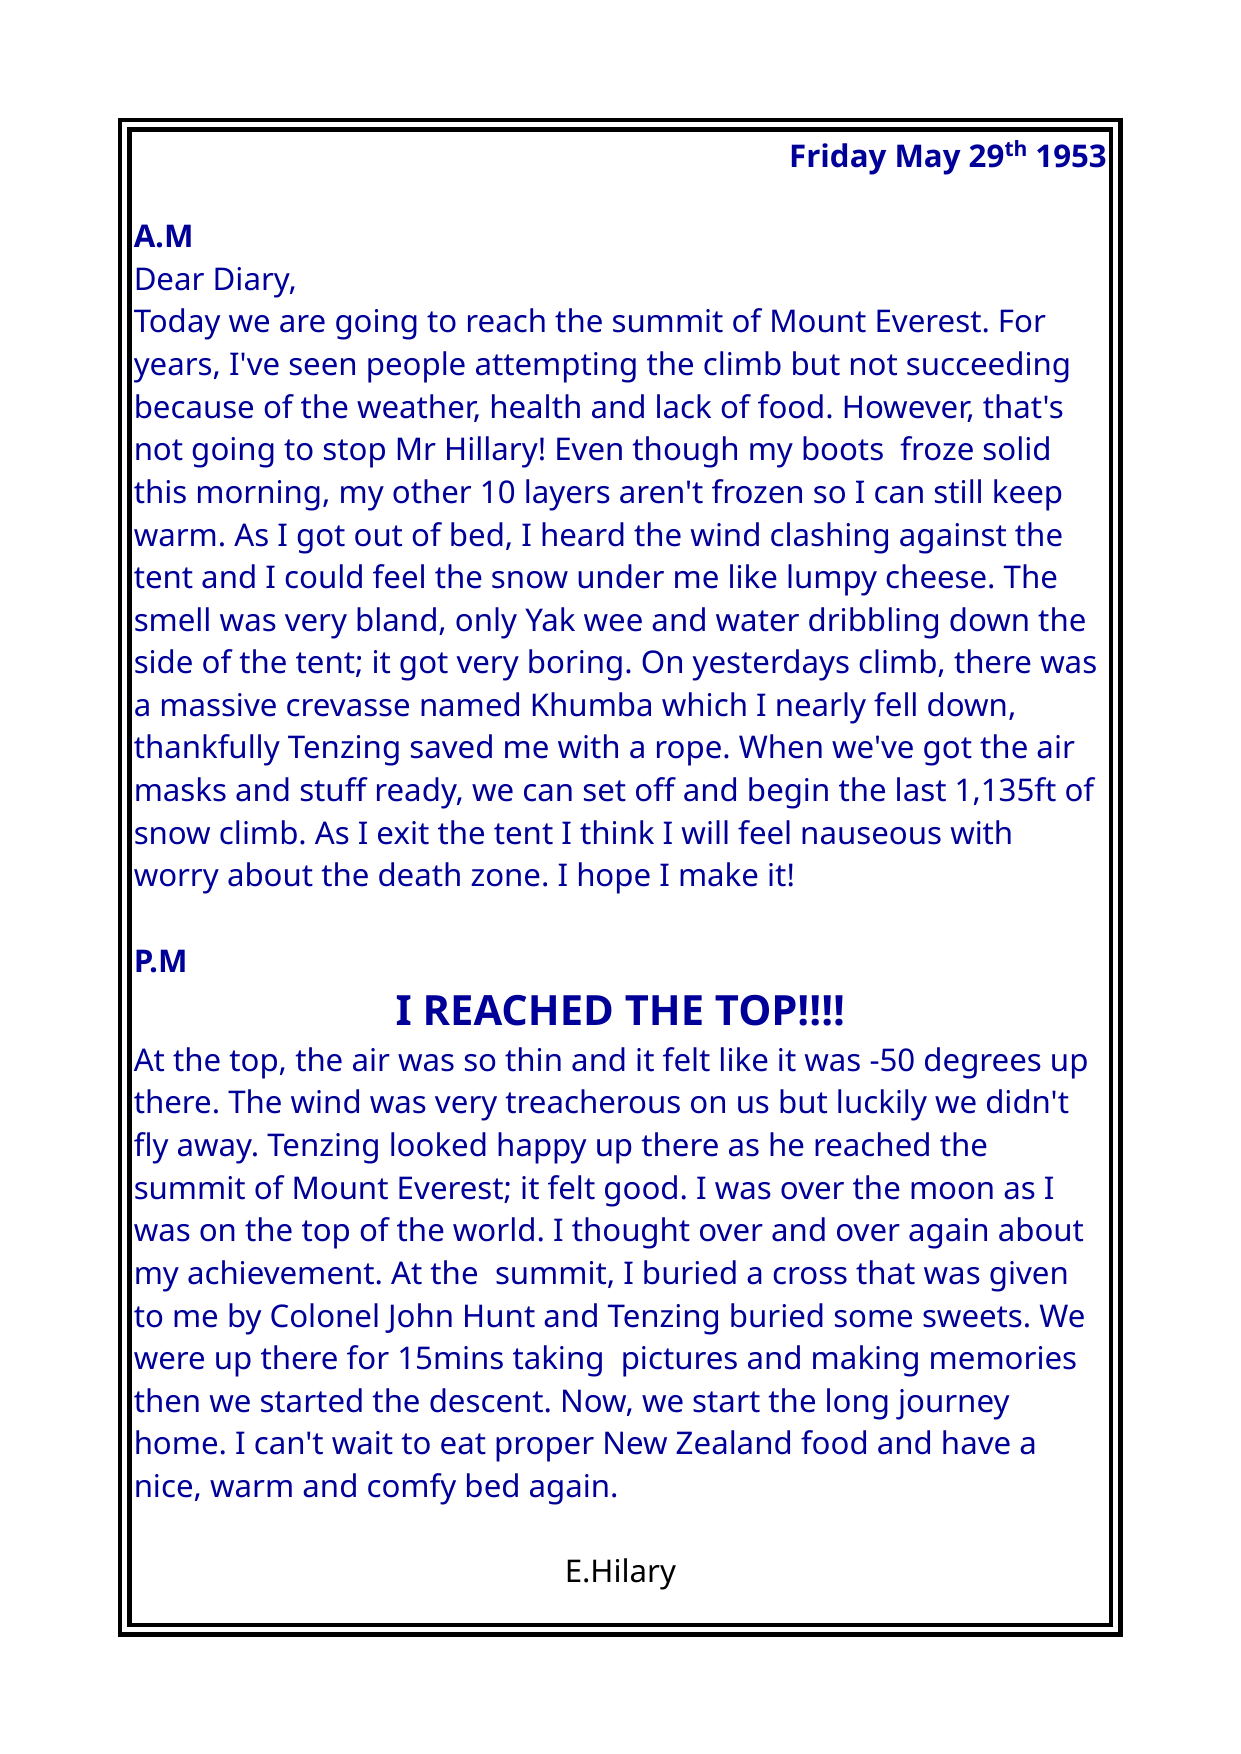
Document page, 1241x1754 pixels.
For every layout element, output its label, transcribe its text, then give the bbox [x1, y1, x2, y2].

text E.Hilary [133, 1549, 1107, 1592]
text Today we are going to reach the summit of Mount Everest. For years, I've seen people attempting the climb but not succeeding because of the weather, health and lack of food. However, that's not going to stop Mr Hillary! Even though my boots froze solid this morning, my other 10 layers aren't frozen so I can still keep warm. As I got out of bed, I heard the wind clashing against the tent and I could feel the snow under me like lumpy cheese. The smell was very bland, only Yak wee and water dribbling down the side of the tent; it got very boring. On yesterdays climb, there was a massive crevasse named Khumba which I nearly fell down, thankfully Tenzing saved me with a rope. When we've got the air masks and stuff ready, we can set off and begin the last 1,135ft of snow climb. As I exit the tent I think I will feel nauseous with worry about the death zone. I hope I make it! [133, 299, 1107, 896]
text P.M [133, 938, 1107, 981]
text I REACHED THE TOP!!!! [133, 981, 1107, 1038]
text A.M [133, 214, 1107, 257]
text Friday May 29th 1953 [133, 133, 1107, 176]
text Dear Diary, [133, 257, 1107, 299]
text At the top, the air was so thin and it felt like it was -50 degrees up there. The wind was very treacherous on us but luckily we didn't fly away. Tenzing looked happy up there as he reached the summit of Mount Everest; it felt good. I was over the moon as I was on the top of the world. I thought over and over again about my achievement. At the summit, I buried a cross that was given to me by Colonel John Hunt and Tenzing buried some sweets. We were up there for 15mins taking pictures and making memories then we started the descent. Now, we start the long journey home. I can't wait to eat proper New Zealand food and have a nice, warm and comfy bed again. [133, 1038, 1107, 1507]
